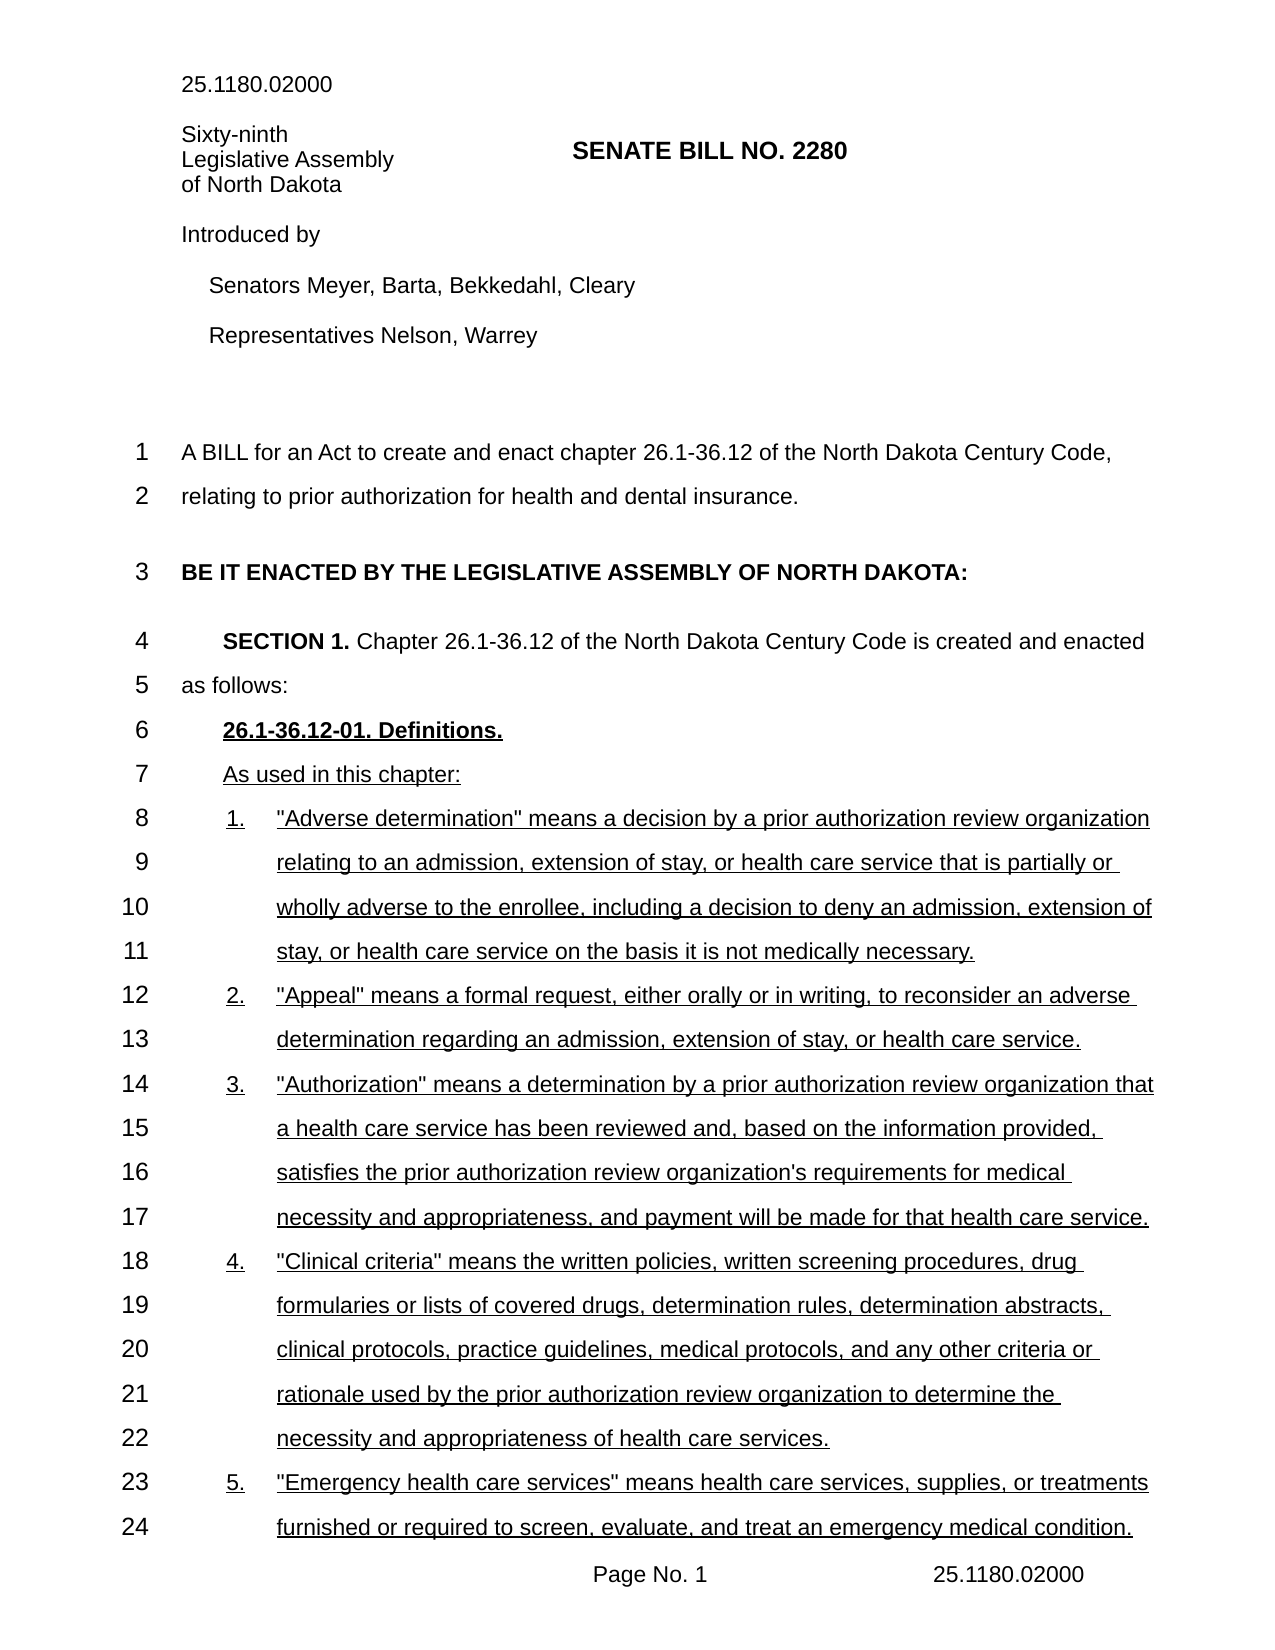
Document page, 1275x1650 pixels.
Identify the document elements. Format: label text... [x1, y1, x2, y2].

text 1. "Adverse determination" means a decision by a prior authorization review organization relating to an admission, extension of stay, or health care service that is partially or wholly adverse to the enrollee, including a decision to deny an admission, extension of stay, or health care service on the basis it is not medically necessary. [181, 791, 1154, 968]
text Senators Meyer, Barta, Bekkedahl, Cleary [208, 275, 1154, 298]
text 3. "Authorization" means a determination by a prior authorization review organization that a health care service has been reviewed and, based on the information provided, satisfies the prior authorization review organization's requirements for medical necessity and appropriateness, and payment will be made for that health care service. [181, 1057, 1154, 1234]
title BILL NO. [565, 136, 848, 165]
text Representatives Nelson, Warrey [208, 325, 1154, 348]
text As used in this chapter: [181, 747, 1154, 791]
text 4. "Clinical criteria" means the written policies, written screening procedures, drug formularies or lists of covered drugs, determination rules, determination abstracts, clinical protocols, practice guidelines, medical protocols, and any other criteria or rationale used by the prior authorization review organization to determine the necessity and appropriateness of health care services. [181, 1234, 1154, 1455]
text of North Dakota [181, 173, 1154, 198]
text Introduced by [181, 223, 1154, 248]
text 2. "Appeal" means a formal request, either orally or in writing, to reconsider an adverse determination regarding an admission, extension of stay, or health care service. [181, 968, 1154, 1057]
text BE IT ENACTED BY THE LEGISLATIVE ASSEMBLY OF NORTH DAKOTA: [181, 545, 1154, 589]
text . [181, 73, 1154, 133]
text 5. "Emergency health care services" means health care services, supplies, or treatments furnished or required to screen, evaluate, and treat an emergency medical condition. [181, 1455, 1154, 1544]
text SECTION 1. Chapter 26.1‑36.12 of the North Dakota Century Code is created and enacted as follows: [181, 614, 1154, 703]
title A BILL for an Act to create and enact chapter 26.1‑36.12 of the North Dakota Century Code, relating to prior authorization for health and dental insurance. [181, 425, 1154, 513]
text Legislative Assembly [181, 148, 1154, 173]
subtitle 26.1-36.12-01. Definitions. [181, 703, 1154, 747]
